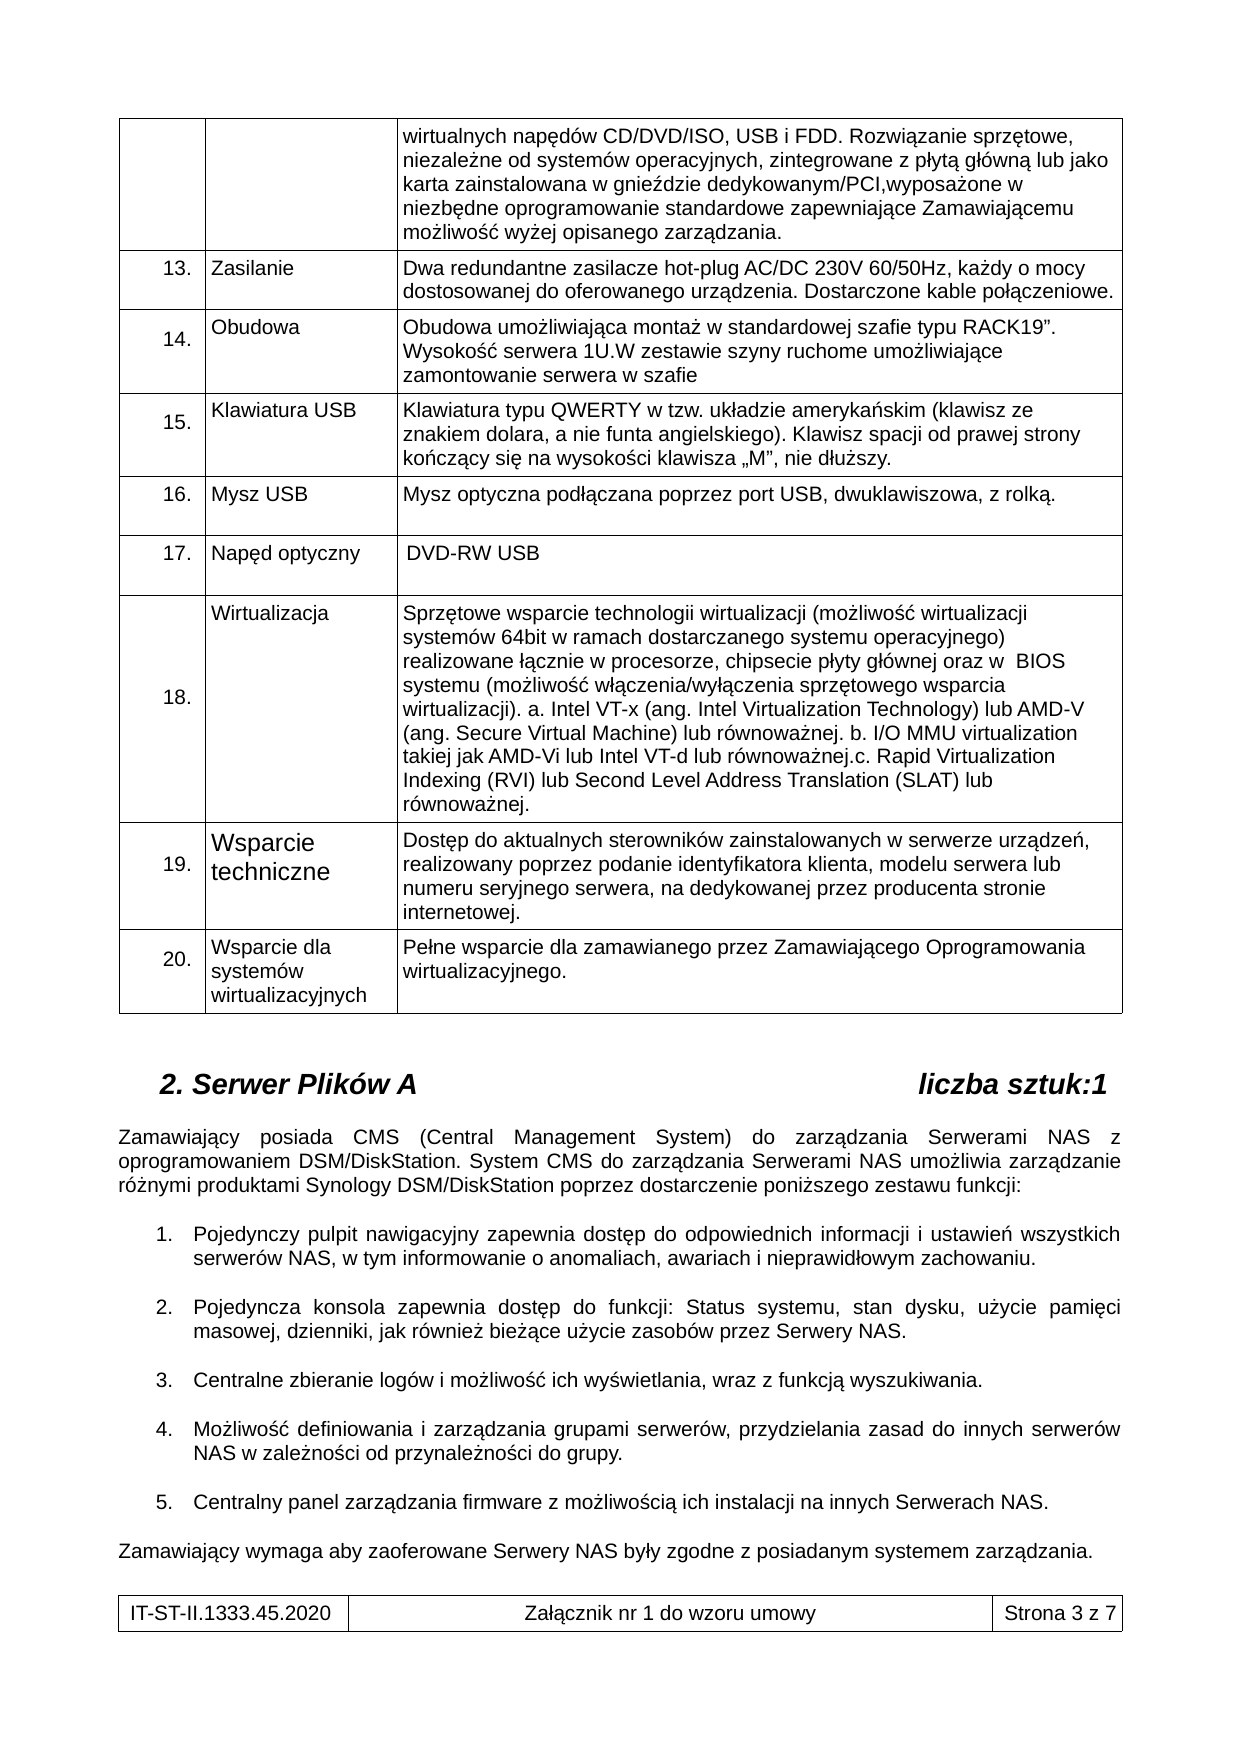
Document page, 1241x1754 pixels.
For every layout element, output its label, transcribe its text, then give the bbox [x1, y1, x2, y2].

table_cell Napęd optyczny [206, 536, 397, 595]
table_cell [120, 251, 205, 309]
list Pojedynczy pulpit nawigacyjny zapewnia dostęp do odpowiednich informacji i ustawień wszystkich serwerów NAS, w tym informowanie o anomaliach, awariach i nieprawidłowym zachowaniu. [156, 1222, 1122, 1270]
table_cell Obudowa umożliwiająca montaż w standardowej szafie typu RACK19”. Wysokość serwera 1U.W zestawie szyny ruchome umożliwiające zamontowanie serwera w szafie [398, 310, 1122, 392]
table_cell [206, 119, 397, 249]
table_cell wirtualnych napędów CD/DVD/ISO, USB i FDD. Rozwiązanie sprzętowe, niezależne od systemów operacyjnych, zintegrowane z płytą główną lub jako karta zainstalowana w gnieździe dedykowanym/PCI,wyposażone w niezbędne oprogramowanie standardowe zapewniające Zamawiającemu możliwość wyżej opisanego zarządzania. [398, 119, 1122, 249]
text Zamawiający wymaga aby zaoferowane Serwery NAS były zgodne z posiadanym systemem zarządzania. [118, 1539, 1122, 1563]
table_cell [120, 596, 205, 822]
table_cell Mysz USB [206, 477, 397, 535]
table_cell [120, 930, 205, 1013]
list Centralny panel zarządzania firmware z możliwością ich instalacji na innych Serwerach NAS. [156, 1490, 1122, 1514]
table_cell [120, 477, 205, 535]
text Zamawiający posiada CMS (Central Management System) do zarządzania Serwerami NAS z oprogramowaniem DSM/DiskStation. System CMS do zarządzania Serwerami NAS umożliwia zarządzanie różnymi produktami Synology DSM/DiskStation poprzez dostarczenie poniższego zestawu funkcji: [118, 1125, 1122, 1197]
list Możliwość definiowania i zarządzania grupami serwerów, przydzielania zasad do innych serwerów NAS w zależności od przynależności do grupy. [156, 1417, 1122, 1465]
table_cell Mysz optyczna podłączana poprzez port USB, dwuklawiszowa, z rolką. [398, 477, 1122, 535]
list 2. Serwer Plików A liczba sztuk:1 [83, 1067, 1122, 1100]
list Pojedyncza konsola zapewnia dostęp do funkcji: Status systemu, stan dysku, użycie pamięci masowej, dzienniki, jak również bieżące użycie zasobów przez Serwery NAS. [156, 1295, 1122, 1343]
table_cell [120, 119, 205, 249]
table_cell Dwa redundantne zasilacze hot-plug AC/DC 230V 60/50Hz, każdy o mocy dostosowanej do oferowanego urządzenia. Dostarczone kable połączeniowe. [398, 251, 1122, 309]
table_cell Pełne wsparcie dla zamawianego przez Zamawiającego Oprogramowania wirtualizacyjnego. [398, 930, 1122, 1013]
table_cell Wsparcie techniczne [206, 823, 397, 929]
table_cell Sprzętowe wsparcie technologii wirtualizacji (możliwość wirtualizacji systemów 64bit w ramach dostarczanego systemu operacyjnego) realizowane łącznie w procesorze, chipsecie płyty głównej oraz w BIOS systemu (możliwość włączenia/wyłączenia sprzętowego wsparcia wirtualizacji). a. Intel VT-x (ang. Intel Virtualization Technology) lub AMD-V (ang. Secure Virtual Machine) lub równoważnej. b. I/O MMU virtualization takiej jak AMD-Vi lub Intel VT-d lub równoważnej.c. Rapid Virtualization Indexing (RVI) lub Second Level Address Translation (SLAT) lub równoważnej. [398, 596, 1122, 822]
table_cell Obudowa [206, 310, 397, 392]
table_cell [120, 823, 205, 929]
table_cell Wirtualizacja [206, 596, 397, 822]
table_cell Zasilanie [206, 251, 397, 309]
list Centralne zbieranie logów i możliwość ich wyświetlania, wraz z funkcją wyszukiwania. [156, 1368, 1122, 1392]
table_cell [120, 310, 205, 392]
table_cell Wsparcie dla systemów wirtualizacyjnych [206, 930, 397, 1013]
table_cell Klawiatura typu QWERTY w tzw. układzie amerykańskim (klawisz ze znakiem dolara, a nie funta angielskiego). Klawisz spacji od prawej strony kończący się na wysokości klawisza „M”, nie dłuższy. [398, 394, 1122, 476]
table_cell [120, 394, 205, 476]
table_cell DVD-RW USB [398, 536, 1122, 595]
table_cell [120, 536, 205, 595]
table_cell Dostęp do aktualnych sterowników zainstalowanych w serwerze urządzeń, realizowany poprzez podanie identyfikatora klienta, modelu serwera lub numeru seryjnego serwera, na dedykowanej przez producenta stronie internetowej. [398, 823, 1122, 929]
table_cell Klawiatura USB [206, 394, 397, 476]
